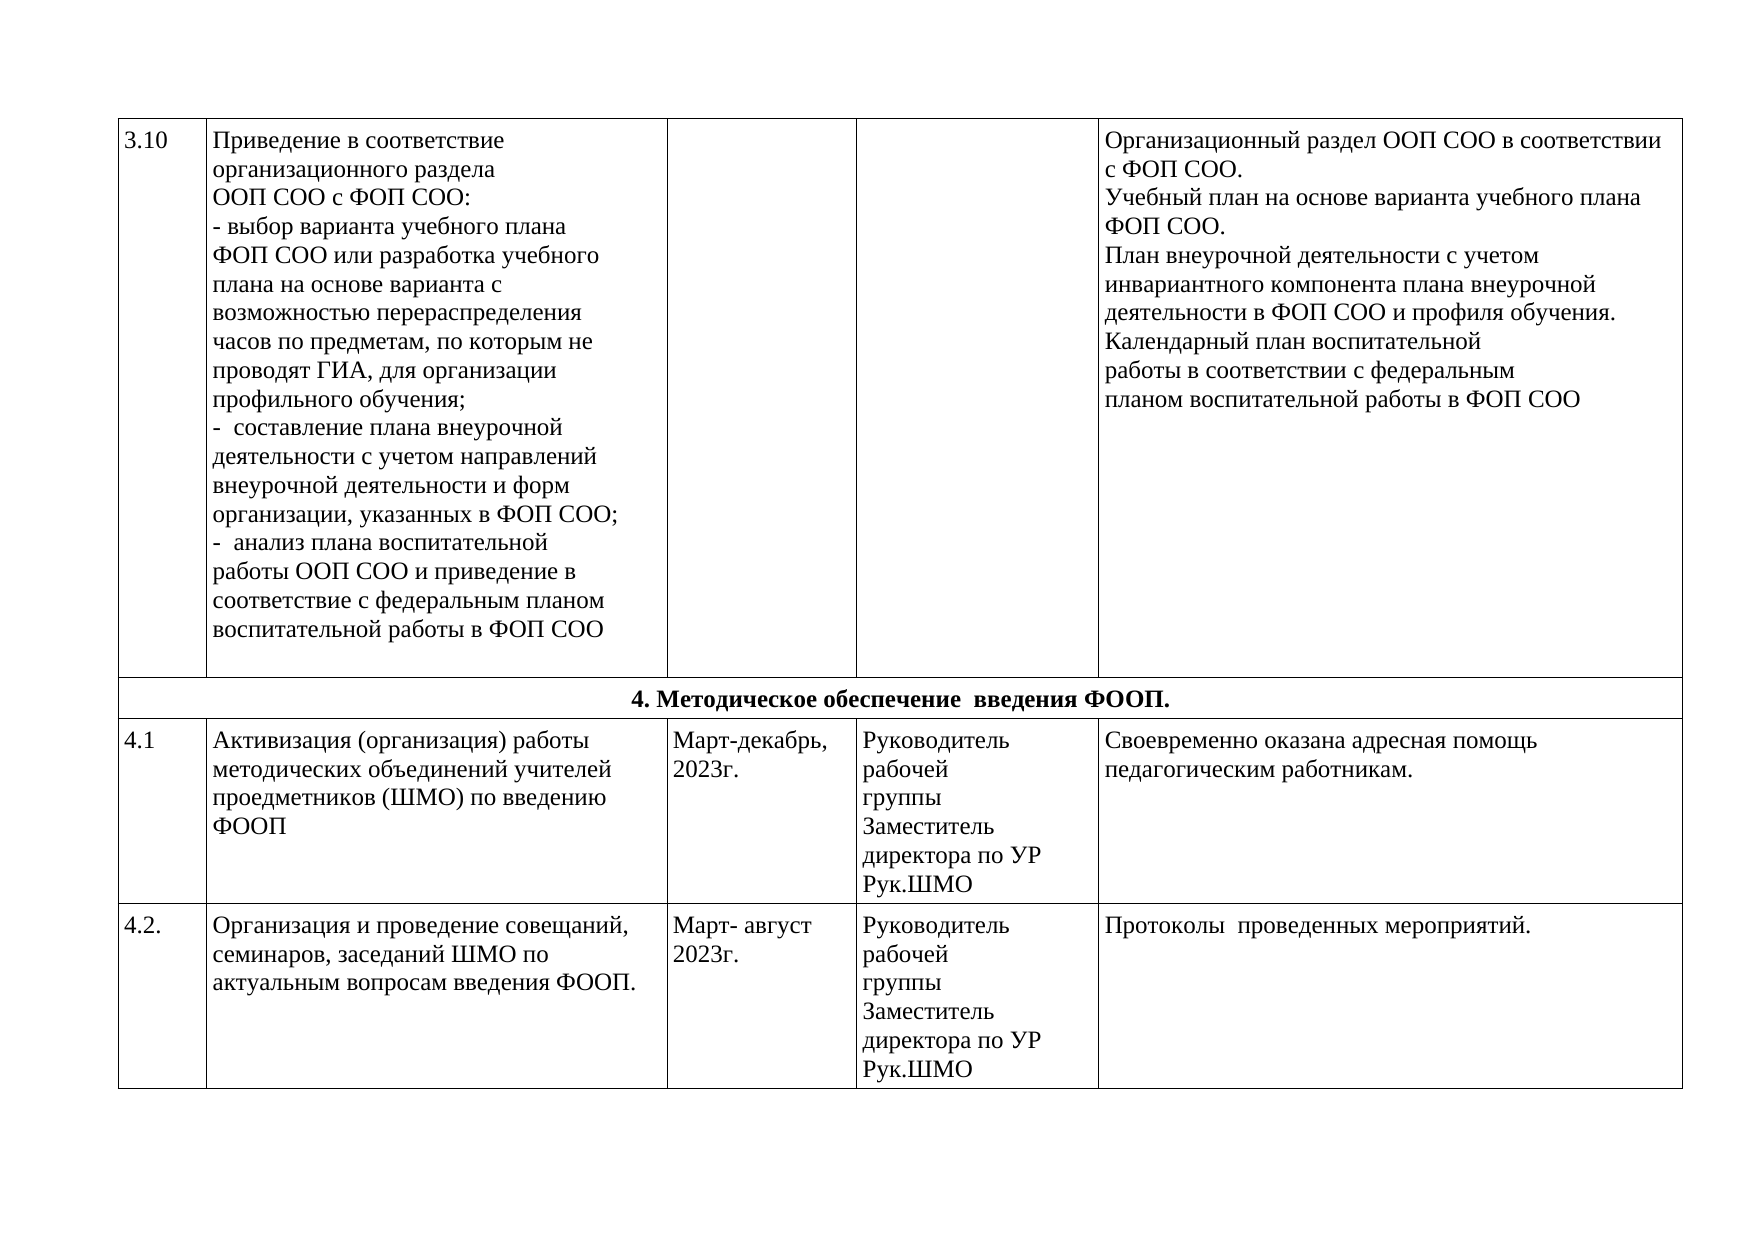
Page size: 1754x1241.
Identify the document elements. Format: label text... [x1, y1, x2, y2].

table_cell Руководитель рабочей группы Заместитель директора по УР Рук.ШМО [857, 904, 1098, 1088]
table_cell 3.10 [119, 119, 206, 677]
table_cell Организация и проведение совещаний, семинаров, заседаний ШМО по актуальным вопросам введения ФООП. [207, 904, 667, 1088]
table_cell Март- август 2023г. [668, 904, 856, 1088]
table_cell Руководитель рабочей группы Заместитель директора по УР Рук.ШМО [857, 719, 1098, 903]
table_cell Приведение в соответствие организационного раздела ООП СОО с ФОП СОО: - выбор варианта учебного плана ФОП СОО или разработка учебного плана на основе варианта с возможностью перераспределения часов по предметам, по которым не проводят ГИА, для организации профильного обучения; - составление плана внеурочной деятельности с учетом направлений внеурочной деятельности и форм организации, указанных в ФОП СОО; - анализ плана воспитательной работы ООП СОО и приведение в соответствие с федеральным планом воспитательной работы в ФОП СОО [207, 119, 667, 677]
table_cell Активизация (организация) работы методических объединений учителей проедметников (ШМО) по введению ФООП [207, 719, 667, 903]
table_cell Своевременно оказана адресная помощь педагогическим работникам. [1099, 719, 1682, 903]
table_cell Организационный раздел ООП СОО в соответствии с ФОП СОО. Учебный план на основе варианта учебного плана ФОП СОО. План внеурочной деятельности с учетом инвариантного компонента плана внеурочной деятельности в ФОП СОО и профиля обучения. Календарный план воспитательной работы в соответствии с федеральным планом воспитательной работы в ФОП СОО [1099, 119, 1682, 677]
table_cell Протоколы проведенных мероприятий. [1099, 904, 1682, 1088]
table_cell 4. Методическое обеспечение введения ФООП. [119, 678, 1682, 718]
table_cell [668, 119, 856, 677]
table_cell 4.1 [119, 719, 206, 903]
table_cell [857, 119, 1098, 677]
table_cell 4.2. [119, 904, 206, 1088]
table_cell Март-декабрь, 2023г. [668, 719, 856, 903]
